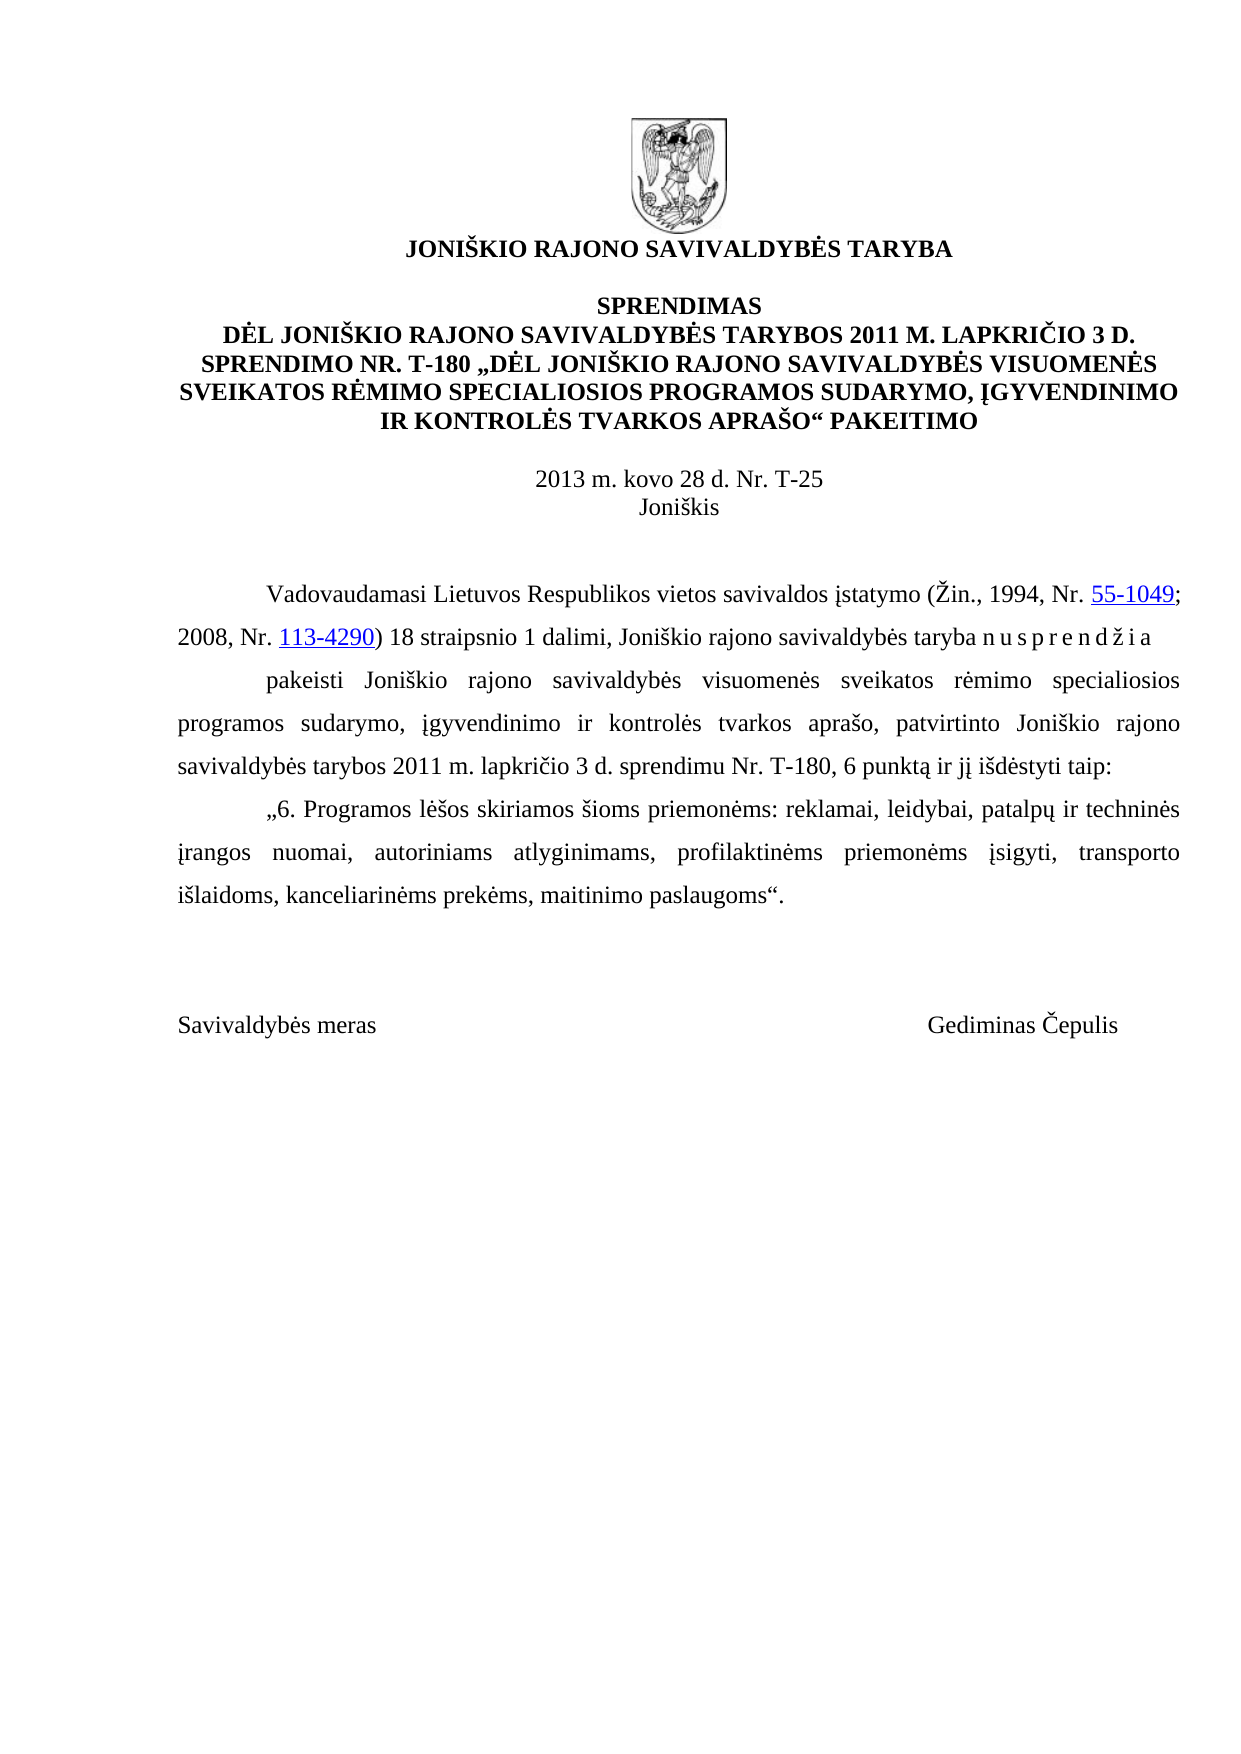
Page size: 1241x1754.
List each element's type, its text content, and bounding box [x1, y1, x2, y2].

text DĖL JONIŠKIO RAJONO SAVIVALDYBĖS TARYBOS 2011 M. LAPKRIČIO 3 D. SPRENDIMO NR. T-180 „DĖL JONIŠKIO RAJONO SAVIVALDYBĖS VISUOMENĖS SVEIKATOS RĖMIMO SPECIALIOSIOS PROGRAMOS SUDARYMO, ĮGYVENDINIMO IR KONTROLĖS TVARKOS APRAŠO“ PAKEITIMO [177, 320, 1181, 435]
text 2013 m. kovo 28 d. Nr. T-25 [177, 464, 1181, 492]
text Joniškis [177, 492, 1181, 521]
text Vadovaudamasi Lietuvos Respublikos vietos savivaldos įstatymo (Žin., 1994, Nr. 55-1049; 2008, Nr. 113-4290) 18 straipsnio 1 dalimi, Joniškio rajono savivaldybės taryba nusprendžia [177, 579, 1181, 651]
text Savivaldybės meras Gediminas Čepulis [177, 1010, 1181, 1039]
text JONIŠKIO RAJONO SAVIVALDYBĖS TARYBA [177, 234, 1181, 262]
text SPRENDIMAS [177, 291, 1181, 320]
text „6. Programos lėšos skiriamos šioms priemonėms: reklamai, leidybai, patalpų ir techninės įrangos nuomai, autoriniams atlyginimams, profilaktinėms priemonėms įsigyti, transporto išlaidoms, kanceliarinėms prekėms, maitinimo paslaugoms“. [177, 794, 1181, 909]
text pakeisti Joniškio rajono savivaldybės visuomenės sveikatos rėmimo specialiosios programos sudarymo, įgyvendinimo ir kontrolės tvarkos aprašo, patvirtinto Joniškio rajono savivaldybės tarybos 2011 m. lapkričio 3 d. sprendimu Nr. T-180, 6 punktą ir jį išdėstyti taip: [177, 665, 1181, 780]
